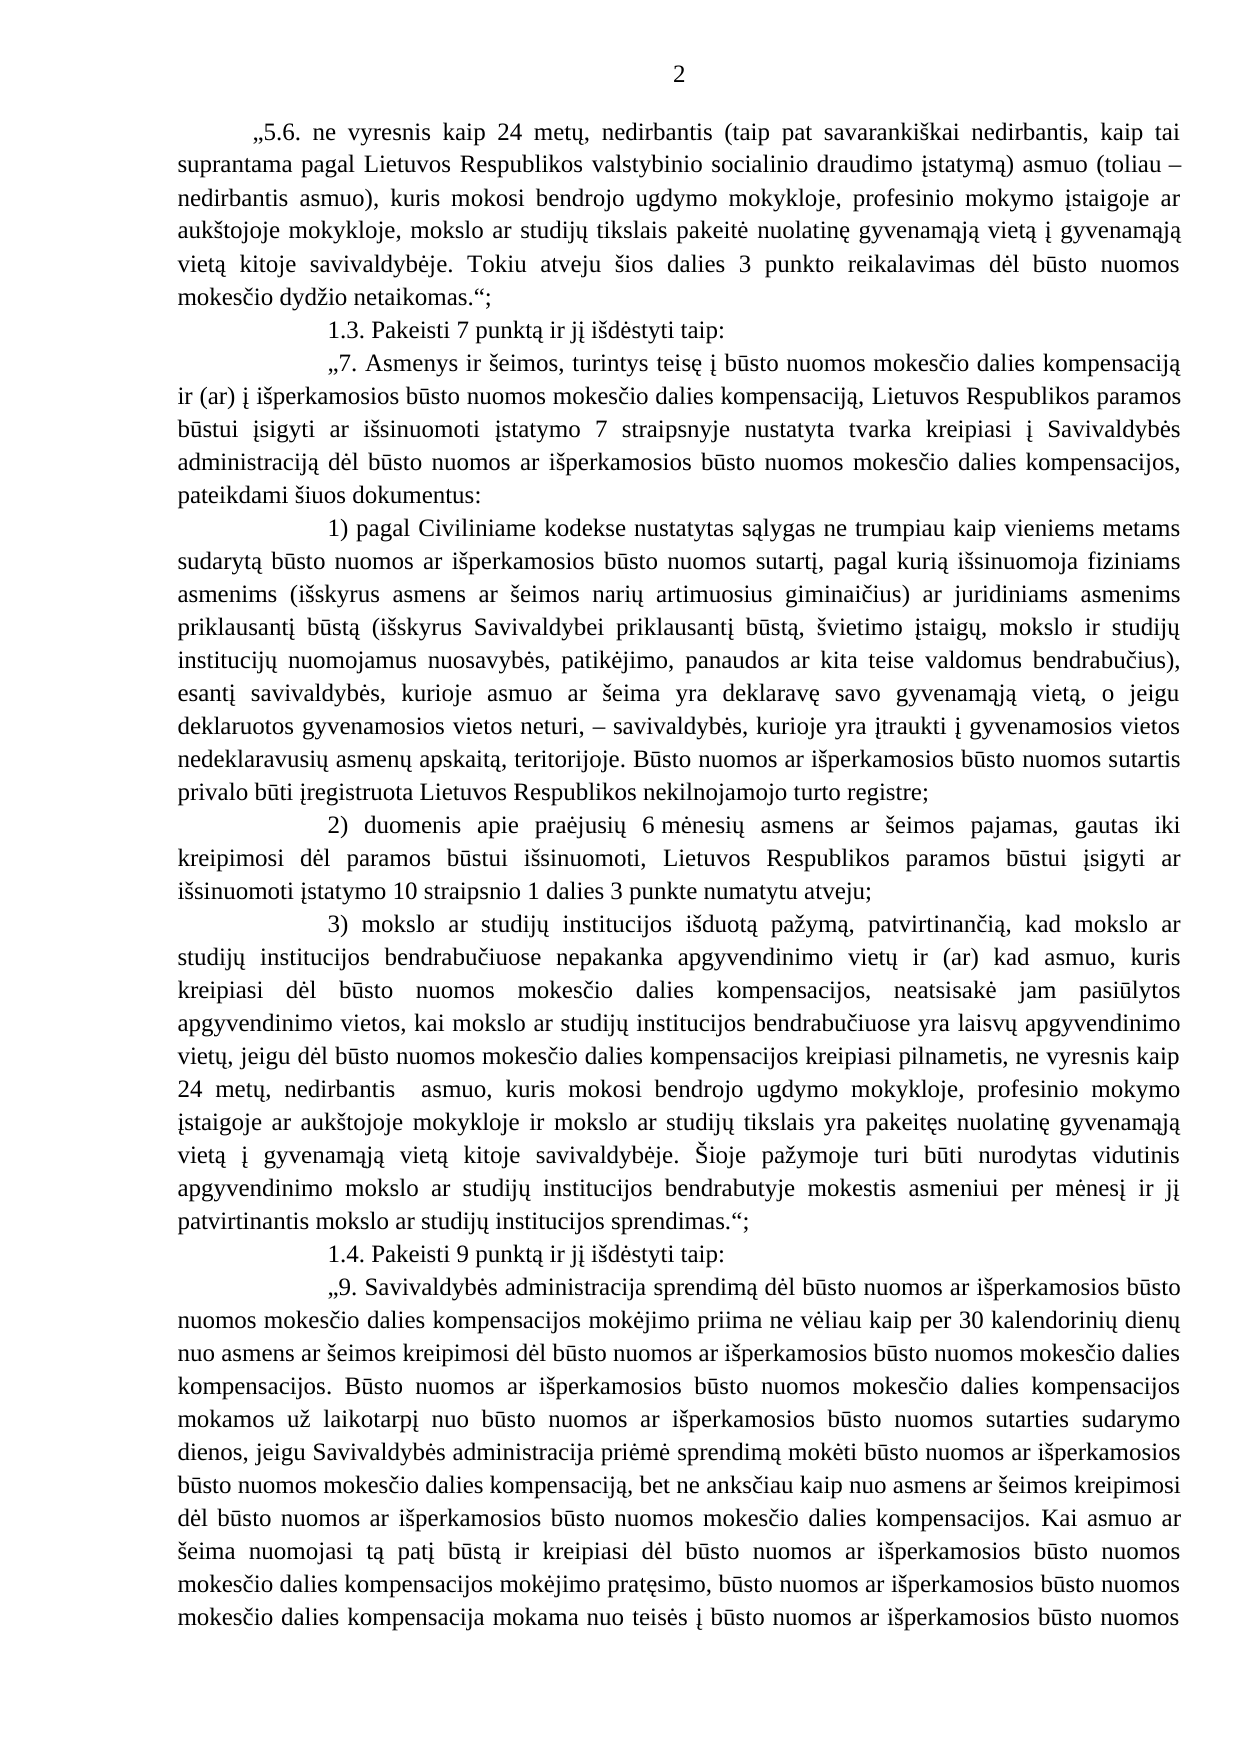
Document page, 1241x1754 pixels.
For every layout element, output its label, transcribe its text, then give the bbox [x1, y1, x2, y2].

text „9. Savivaldybės administracija sprendimą dėl būsto nuomos ar išperkamosios būsto nuomos mokesčio dalies kompensacijos mokėjimo priima ne vėliau kaip per 30 kalendorinių dienų nuo asmens ar šeimos kreipimosi dėl būsto nuomos ar išperkamosios būsto nuomos mokesčio dalies kompensacijos. Būsto nuomos ar išperkamosios būsto nuomos mokesčio dalies kompensacijos mokamos už laikotarpį nuo būsto nuomos ar išperkamosios būsto nuomos sutarties sudarymo dienos, jeigu Savivaldybės administracija priėmė sprendimą mokėti būsto nuomos ar išperkamosios būsto nuomos mokesčio dalies kompensaciją, bet ne anksčiau kaip nuo asmens ar šeimos kreipimosi dėl būsto nuomos ar išperkamosios būsto nuomos mokesčio dalies kompensacijos. Kai asmuo ar šeima nuomojasi tą patį būstą ir kreipiasi dėl būsto nuomos ar išperkamosios būsto nuomos mokesčio dalies kompensacijos mokėjimo pratęsimo, būsto nuomos ar išperkamosios būsto nuomos mokesčio dalies kompensacija mokama nuo teisės į būsto nuomos ar išperkamosios būsto nuomos [177, 1272, 1181, 1631]
text 1) pagal Civiliniame kodekse nustatytas sąlygas ne trumpiau kaip vieniems metams sudarytą būsto nuomos ar išperkamosios būsto nuomos sutartį, pagal kurią išsinuomoja fiziniams asmenims (išskyrus asmens ar šeimos narių artimuosius giminaičius) ar juridiniams asmenims priklausantį būstą (išskyrus Savivaldybei priklausantį būstą, švietimo įstaigų, mokslo ir studijų institucijų nuomojamus nuosavybės, patikėjimo, panaudos ar kita teise valdomus bendrabučius), esantį savivaldybės, kurioje asmuo ar šeima yra deklaravę savo gyvenamąją vietą, o jeigu deklaruotos gyvenamosios vietos neturi, – savivaldybės, kurioje yra įtraukti į gyvenamosios vietos nedeklaravusių asmenų apskaitą, teritorijoje. Būsto nuomos ar išperkamosios būsto nuomos sutartis privalo būti įregistruota Lietuvos Respublikos nekilnojamojo turto registre; [177, 513, 1181, 806]
text „5.6. ne vyresnis kaip 24 metų, nedirbantis (taip pat savarankiškai nedirbantis, kaip tai suprantama pagal Lietuvos Respublikos valstybinio socialinio draudimo įstatymą) asmuo (toliau – nedirbantis asmuo), kuris mokosi bendrojo ugdymo mokykloje, profesinio mokymo įstaigoje ar aukštojoje mokykloje, mokslo ar studijų tikslais pakeitė nuolatinę gyvenamąją vietą į gyvenamąją vietą kitoje savivaldybėje. Tokiu atveju šios dalies 3 punkto reikalavimas dėl būsto nuomos mokesčio dydžio netaikomas.“; [177, 117, 1181, 310]
text „7. Asmenys ir šeimos, turintys teisę į būsto nuomos mokesčio dalies kompensaciją ir (ar) į išperkamosios būsto nuomos mokesčio dalies kompensaciją, Lietuvos Respublikos paramos būstui įsigyti ar išsinuomoti įstatymo 7 straipsnyje nustatyta tvarka kreipiasi į Savivaldybės administraciją dėl būsto nuomos ar išperkamosios būsto nuomos mokesčio dalies kompensacijos, pateikdami šiuos dokumentus: [177, 348, 1181, 508]
text 1.3. Pakeisti 7 punktą ir jį išdėstyti taip: [177, 315, 1181, 343]
text 3) mokslo ar studijų institucijos išduotą pažymą, patvirtinančią, kad mokslo ar studijų institucijos bendrabučiuose nepakanka apgyvendinimo vietų ir (ar) kad asmuo, kuris kreipiasi dėl būsto nuomos mokesčio dalies kompensacijos, neatsisakė jam pasiūlytos apgyvendinimo vietos, kai mokslo ar studijų institucijos bendrabučiuose yra laisvų apgyvendinimo vietų, jeigu dėl būsto nuomos mokesčio dalies kompensacijos kreipiasi pilnametis, ne vyresnis kaip 24 metų, nedirbantis asmuo, kuris mokosi bendrojo ugdymo mokykloje, profesinio mokymo įstaigoje ar aukštojoje mokykloje ir mokslo ar studijų tikslais yra pakeitęs nuolatinę gyvenamąją vietą į gyvenamąją vietą kitoje savivaldybėje. Šioje pažymoje turi būti nurodytas vidutinis apgyvendinimo mokslo ar studijų institucijos bendrabutyje mokestis asmeniui per mėnesį ir jį patvirtinantis mokslo ar studijų institucijos sprendimas.“; [177, 909, 1181, 1235]
text 1.4. Pakeisti 9 punktą ir jį išdėstyti taip: [177, 1239, 1181, 1268]
text 2) duomenis apie praėjusių 6 mėnesių asmens ar šeimos pajamas, gautas iki kreipimosi dėl paramos būstui išsinuomoti, Lietuvos Respublikos paramos būstui įsigyti ar išsinuomoti įstatymo 10 straipsnio 1 dalies 3 punkte numatytu atveju; [177, 810, 1181, 905]
